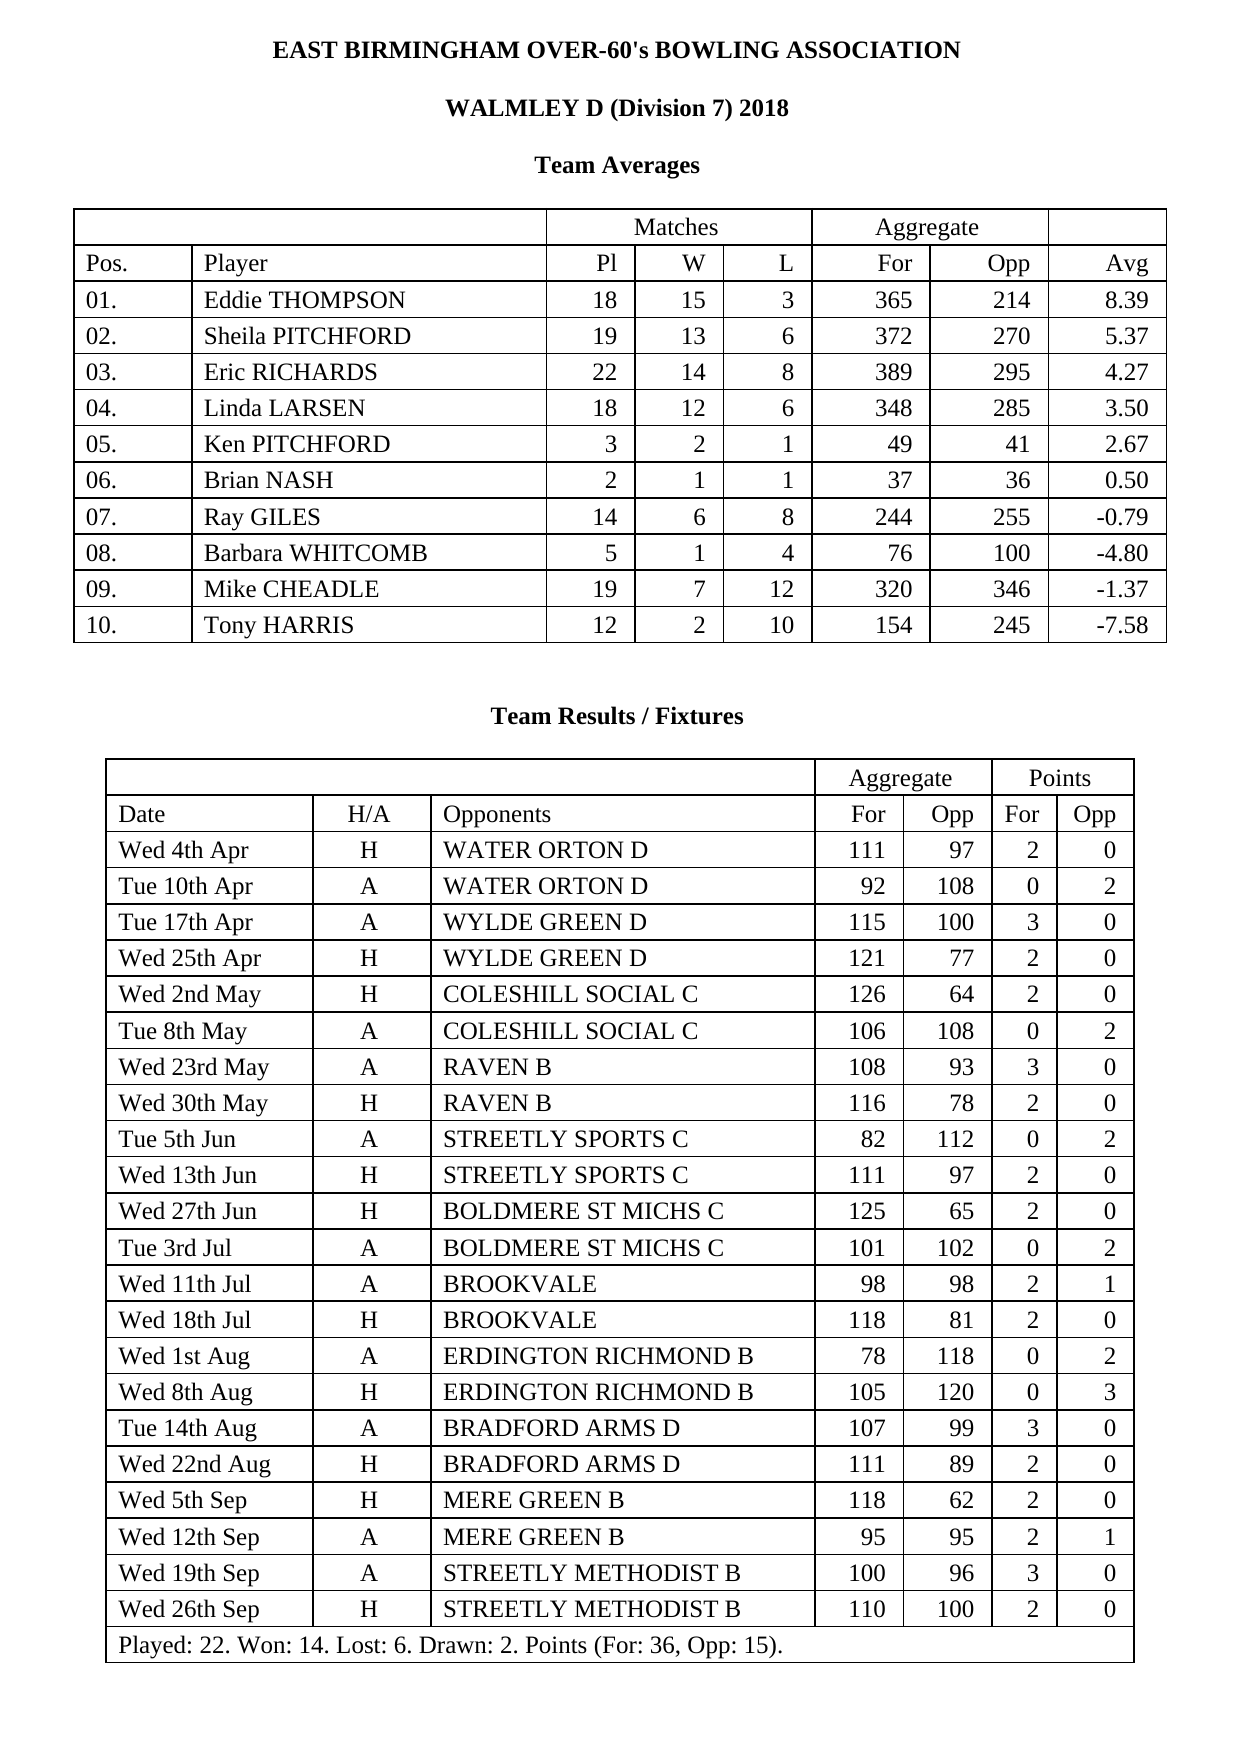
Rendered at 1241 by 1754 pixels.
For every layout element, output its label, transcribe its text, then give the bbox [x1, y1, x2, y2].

table_cell 3 [993, 1411, 1056, 1445]
table_cell 78 [904, 1085, 991, 1120]
table_cell 2 [993, 941, 1056, 975]
table_cell W [636, 246, 723, 280]
table_cell 2 [993, 1194, 1056, 1228]
table_cell Player [193, 246, 546, 280]
table_cell 19 [547, 318, 634, 352]
table_cell 2 [993, 1519, 1056, 1553]
table_cell Tony HARRIS [193, 607, 546, 642]
table_cell 15 [636, 282, 723, 316]
table_cell STREETLY SPORTS C [432, 1157, 814, 1192]
table_cell Wed 25th Apr [107, 941, 312, 975]
table_cell 100 [904, 1591, 991, 1626]
table_cell 0.50 [1049, 463, 1166, 497]
table_cell STREETLY METHODIST B [432, 1591, 814, 1626]
table_cell 18 [547, 390, 634, 425]
table_cell 121 [816, 941, 903, 975]
table_cell STREETLY SPORTS C [432, 1121, 814, 1156]
table_cell 3 [1058, 1374, 1133, 1409]
table_cell Barbara WHITCOMB [193, 535, 546, 569]
table_cell 14 [547, 499, 634, 533]
table_cell 154 [813, 607, 929, 642]
table_cell 100 [816, 1555, 903, 1589]
table_cell 255 [931, 499, 1048, 533]
table_cell ERDINGTON RICHMOND B [432, 1338, 814, 1373]
table_cell 2 [547, 463, 634, 497]
table_cell 115 [816, 905, 903, 939]
table_cell Tue 17th Apr [107, 905, 312, 939]
table_cell A [314, 1013, 430, 1047]
table_cell 6 [636, 499, 723, 533]
table_cell 65 [904, 1194, 991, 1228]
table_cell 6 [724, 318, 811, 352]
table_cell Wed 1st Aug [107, 1338, 312, 1373]
table_cell 82 [816, 1121, 903, 1156]
table_cell 3 [993, 1555, 1056, 1589]
table_cell -7.58 [1049, 607, 1166, 642]
table_cell Wed 26th Sep [107, 1591, 312, 1626]
table_cell BROOKVALE [432, 1266, 814, 1300]
table_cell WYLDE GREEN D [432, 941, 814, 975]
table_cell 09. [75, 571, 191, 606]
table_cell A [314, 1555, 430, 1589]
table_cell 02. [75, 318, 191, 352]
table_header [107, 760, 814, 794]
table_cell Wed 11th Jul [107, 1266, 312, 1300]
table_cell Opp [1058, 796, 1133, 831]
table_cell 108 [904, 1013, 991, 1047]
table_cell 92 [816, 868, 903, 903]
table_cell BROOKVALE [432, 1302, 814, 1337]
table_cell 346 [931, 571, 1048, 606]
table_header Aggregate [816, 760, 991, 794]
table_cell L [724, 246, 811, 280]
table_cell -0.79 [1049, 499, 1166, 533]
table_cell 96 [904, 1555, 991, 1589]
table_cell 62 [904, 1483, 991, 1517]
table_cell Eric RICHARDS [193, 354, 546, 389]
table_cell 6 [724, 390, 811, 425]
table_cell 214 [931, 282, 1048, 316]
table_cell 2 [993, 1302, 1056, 1337]
table_cell 8 [724, 499, 811, 533]
table_cell 348 [813, 390, 929, 425]
table_cell 118 [904, 1338, 991, 1373]
table_cell 0 [1058, 1411, 1133, 1445]
table_cell 06. [75, 463, 191, 497]
table_cell 2 [993, 1447, 1056, 1481]
table_cell 5 [547, 535, 634, 569]
table_cell 105 [816, 1374, 903, 1409]
table_cell Wed 19th Sep [107, 1555, 312, 1589]
table_cell WATER ORTON D [432, 832, 814, 867]
table_cell 295 [931, 354, 1048, 389]
table_cell 111 [816, 1447, 903, 1481]
table_cell 8 [724, 354, 811, 389]
table_cell A [314, 905, 430, 939]
table_cell For [993, 796, 1056, 831]
table_cell 98 [816, 1266, 903, 1300]
table_cell 116 [816, 1085, 903, 1120]
table_cell Eddie THOMPSON [193, 282, 546, 316]
table_cell 2 [1058, 1013, 1133, 1047]
table_cell 320 [813, 571, 929, 606]
table_cell 97 [904, 832, 991, 867]
table_cell 93 [904, 1049, 991, 1083]
table_cell 1 [1058, 1519, 1133, 1553]
table_cell 0 [1058, 1483, 1133, 1517]
table_cell H [314, 1374, 430, 1409]
table_cell Wed 2nd May [107, 977, 312, 1011]
table_cell 0 [1058, 1049, 1133, 1083]
table_cell 3 [993, 905, 1056, 939]
table_cell A [314, 1049, 430, 1083]
table_cell 99 [904, 1411, 991, 1445]
table_cell Wed 23rd May [107, 1049, 312, 1083]
table_cell 36 [931, 463, 1048, 497]
table_cell 12 [547, 607, 634, 642]
table_cell H [314, 1085, 430, 1120]
table_cell 2 [993, 1266, 1056, 1300]
table_cell 1 [724, 426, 811, 461]
table_cell 372 [813, 318, 929, 352]
table_cell 2 [1058, 1121, 1133, 1156]
table_cell 2 [993, 1157, 1056, 1192]
table_cell Date [107, 796, 312, 831]
table_cell BOLDMERE ST MICHS C [432, 1230, 814, 1264]
table_cell A [314, 1338, 430, 1373]
table_cell 12 [636, 390, 723, 425]
table_cell 2 [993, 1085, 1056, 1120]
table_cell WYLDE GREEN D [432, 905, 814, 939]
table_cell Played: 22. Won: 14. Lost: 6. Drawn: 2. Points (For: 36, Opp: 15). [107, 1627, 1133, 1662]
table_header Matches [547, 210, 811, 244]
text WALMLEY D (Division 7) 2018 [38, 93, 1202, 122]
table_cell 0 [1058, 905, 1133, 939]
table_cell 81 [904, 1302, 991, 1337]
table_cell H [314, 1157, 430, 1192]
table_cell H [314, 1447, 430, 1481]
table_cell 5.37 [1049, 318, 1166, 352]
table_cell Pos. [75, 246, 191, 280]
table_cell 245 [931, 607, 1048, 642]
table_cell Wed 8th Aug [107, 1374, 312, 1409]
table_cell 18 [547, 282, 634, 316]
table_cell 111 [816, 832, 903, 867]
table_cell 2 [636, 426, 723, 461]
table_cell 2 [1058, 868, 1133, 903]
table_cell 95 [816, 1519, 903, 1553]
table_cell 1 [636, 463, 723, 497]
table_cell 285 [931, 390, 1048, 425]
table_cell Opp [931, 246, 1048, 280]
table_cell A [314, 868, 430, 903]
table_cell 03. [75, 354, 191, 389]
table_cell 0 [1058, 1555, 1133, 1589]
table_cell Pl [547, 246, 634, 280]
table_cell H [314, 1302, 430, 1337]
table_cell 01. [75, 282, 191, 316]
table_cell 3.50 [1049, 390, 1166, 425]
table_cell A [314, 1266, 430, 1300]
table_cell 13 [636, 318, 723, 352]
table_cell 8.39 [1049, 282, 1166, 316]
table_cell 41 [931, 426, 1048, 461]
table_cell 126 [816, 977, 903, 1011]
table_cell Tue 10th Apr [107, 868, 312, 903]
table_cell 95 [904, 1519, 991, 1553]
table_cell 78 [816, 1338, 903, 1373]
table_cell A [314, 1121, 430, 1156]
table_cell STREETLY METHODIST B [432, 1555, 814, 1589]
table_cell 1 [724, 463, 811, 497]
table_cell 2 [993, 832, 1056, 867]
table_cell 64 [904, 977, 991, 1011]
table_header Points [993, 760, 1133, 794]
table_cell BRADFORD ARMS D [432, 1447, 814, 1481]
table_cell 98 [904, 1266, 991, 1300]
table_cell 100 [931, 535, 1048, 569]
table_cell 04. [75, 390, 191, 425]
table_cell MERE GREEN B [432, 1519, 814, 1553]
table_cell H [314, 977, 430, 1011]
table_cell Tue 3rd Jul [107, 1230, 312, 1264]
table_cell 0 [993, 1013, 1056, 1047]
table_cell RAVEN B [432, 1085, 814, 1120]
table_cell 10. [75, 607, 191, 642]
table_cell Avg [1049, 246, 1166, 280]
table_cell 4.27 [1049, 354, 1166, 389]
table_cell 0 [1058, 1302, 1133, 1337]
table_cell 08. [75, 535, 191, 569]
table_cell 120 [904, 1374, 991, 1409]
table_cell 0 [1058, 832, 1133, 867]
table_cell Brian NASH [193, 463, 546, 497]
table_cell Linda LARSEN [193, 390, 546, 425]
table_cell H/A [314, 796, 430, 831]
table_cell ERDINGTON RICHMOND B [432, 1374, 814, 1409]
table_cell 1 [636, 535, 723, 569]
table_cell 77 [904, 941, 991, 975]
table_cell 2 [993, 977, 1056, 1011]
table_cell Tue 8th May [107, 1013, 312, 1047]
table_cell Ray GILES [193, 499, 546, 533]
table_header [1049, 210, 1166, 244]
table_cell 0 [993, 1338, 1056, 1373]
table_cell 05. [75, 426, 191, 461]
table_cell 3 [547, 426, 634, 461]
table_cell 37 [813, 463, 929, 497]
table_cell 7 [636, 571, 723, 606]
table_cell COLESHILL SOCIAL C [432, 977, 814, 1011]
table_cell 125 [816, 1194, 903, 1228]
table_cell 100 [904, 905, 991, 939]
table_cell 112 [904, 1121, 991, 1156]
table_cell 270 [931, 318, 1048, 352]
table_cell 0 [1058, 1447, 1133, 1481]
table_cell 365 [813, 282, 929, 316]
table_cell 0 [1058, 977, 1133, 1011]
table_cell 22 [547, 354, 634, 389]
table_cell For [813, 246, 929, 280]
table_cell Mike CHEADLE [193, 571, 546, 606]
table_header [75, 210, 546, 244]
table_cell WATER ORTON D [432, 868, 814, 903]
table_cell 3 [724, 282, 811, 316]
table_header Aggregate [813, 210, 1048, 244]
table_cell 107 [816, 1411, 903, 1445]
table_cell 108 [904, 868, 991, 903]
table_cell 2 [1058, 1230, 1133, 1264]
table_cell Tue 14th Aug [107, 1411, 312, 1445]
text Team Results / Fixtures [38, 701, 1202, 729]
table_cell Wed 27th Jun [107, 1194, 312, 1228]
table_cell A [314, 1519, 430, 1553]
table_cell -1.37 [1049, 571, 1166, 606]
table_cell 07. [75, 499, 191, 533]
table_cell Wed 18th Jul [107, 1302, 312, 1337]
table_cell 101 [816, 1230, 903, 1264]
table_cell 0 [1058, 1157, 1133, 1192]
table_cell 0 [1058, 1194, 1133, 1228]
table_cell H [314, 1194, 430, 1228]
table_cell Wed 5th Sep [107, 1483, 312, 1517]
table_cell -4.80 [1049, 535, 1166, 569]
table_cell 108 [816, 1049, 903, 1083]
table_cell For [816, 796, 903, 831]
table_cell H [314, 832, 430, 867]
table_cell 49 [813, 426, 929, 461]
table_cell 2 [636, 607, 723, 642]
table_cell Wed 13th Jun [107, 1157, 312, 1192]
table_cell Wed 12th Sep [107, 1519, 312, 1553]
table_cell 0 [1058, 1085, 1133, 1120]
table_cell 0 [993, 1374, 1056, 1409]
table_cell 12 [724, 571, 811, 606]
table_cell 110 [816, 1591, 903, 1626]
table_cell 389 [813, 354, 929, 389]
table_cell Tue 5th Jun [107, 1121, 312, 1156]
table_cell Sheila PITCHFORD [193, 318, 546, 352]
table_cell A [314, 1411, 430, 1445]
table_cell RAVEN B [432, 1049, 814, 1083]
table_cell 76 [813, 535, 929, 569]
table_cell 10 [724, 607, 811, 642]
table_cell 0 [1058, 1591, 1133, 1626]
table_cell 0 [993, 1230, 1056, 1264]
table_cell 19 [547, 571, 634, 606]
table_cell 2.67 [1049, 426, 1166, 461]
table_cell 0 [1058, 941, 1133, 975]
table_cell COLESHILL SOCIAL C [432, 1013, 814, 1047]
table_cell Ken PITCHFORD [193, 426, 546, 461]
table_cell Wed 22nd Aug [107, 1447, 312, 1481]
text Team Averages [38, 150, 1202, 179]
table_cell 3 [993, 1049, 1056, 1083]
table_cell 14 [636, 354, 723, 389]
table_cell 0 [993, 868, 1056, 903]
table_cell Opponents [432, 796, 814, 831]
table_cell BOLDMERE ST MICHS C [432, 1194, 814, 1228]
table_cell 244 [813, 499, 929, 533]
table_cell BRADFORD ARMS D [432, 1411, 814, 1445]
table_cell 2 [1058, 1338, 1133, 1373]
table_cell H [314, 1483, 430, 1517]
table_cell 0 [993, 1121, 1056, 1156]
table_cell 102 [904, 1230, 991, 1264]
table_cell 111 [816, 1157, 903, 1192]
table_cell Opp [904, 796, 991, 831]
table_cell 1 [1058, 1266, 1133, 1300]
table_cell 2 [993, 1483, 1056, 1517]
table_cell 118 [816, 1483, 903, 1517]
table_cell H [314, 1591, 430, 1626]
table_cell 4 [724, 535, 811, 569]
table_cell 89 [904, 1447, 991, 1481]
table_cell 97 [904, 1157, 991, 1192]
table_cell 2 [993, 1591, 1056, 1626]
table_cell 106 [816, 1013, 903, 1047]
table_cell MERE GREEN B [432, 1483, 814, 1517]
table_cell A [314, 1230, 430, 1264]
table_cell 118 [816, 1302, 903, 1337]
table_cell Wed 30th May [107, 1085, 312, 1120]
table_cell Wed 4th Apr [107, 832, 312, 867]
table_cell H [314, 941, 430, 975]
